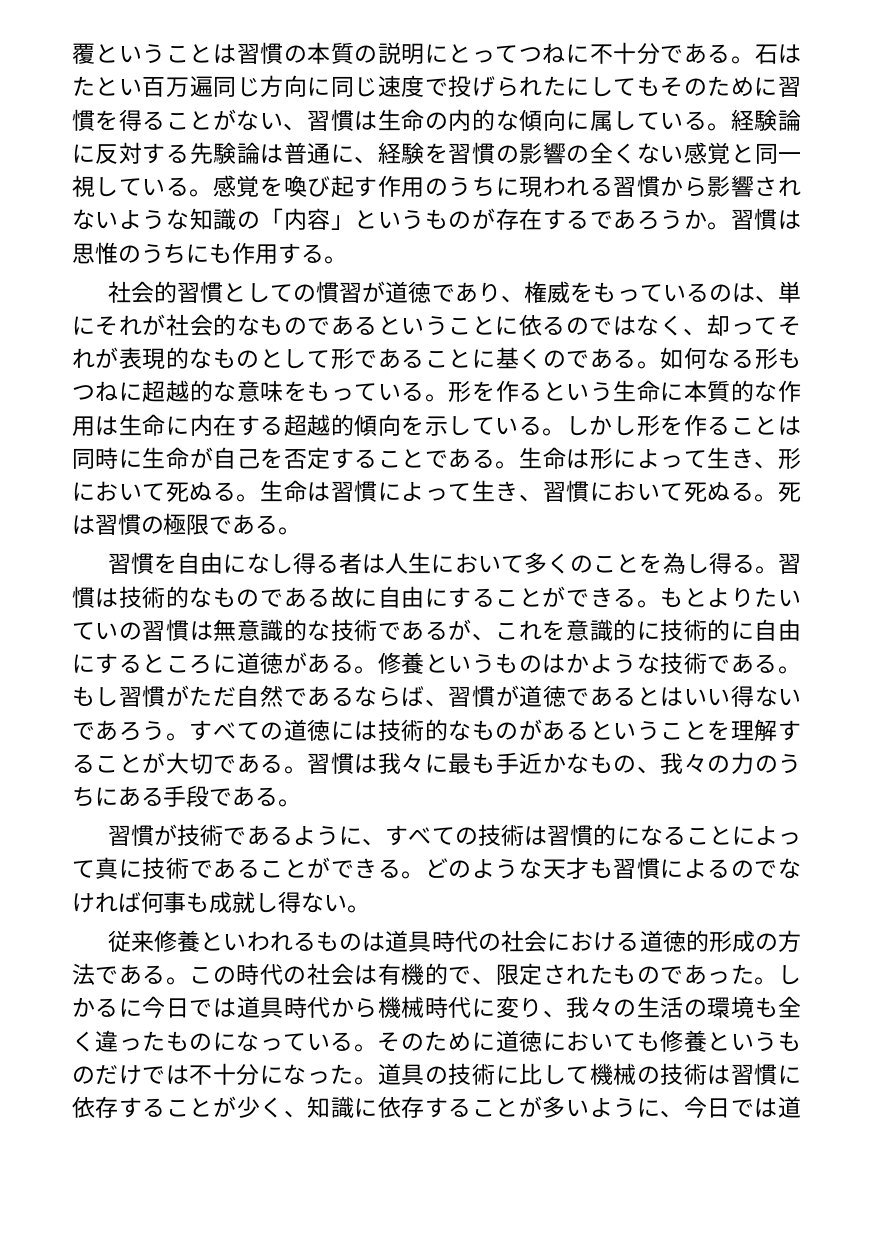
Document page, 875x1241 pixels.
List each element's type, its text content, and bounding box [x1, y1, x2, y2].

text 習慣が技術であるように、すべての技術は習慣的になることによって真に技術であることができる。どのような天才も習慣によるのでなければ何事も成就し得ない。 [72, 818, 802, 918]
text 従来修養といわれるものは道具時代の社会における道徳的形成の方法である。この時代の社会は有機的で、限定されたものであった。しかるに今日では道具時代から機械時代に変り、我々の生活の環境も全く違ったものになっている。そのために道徳においても修養というものだけでは不十分になった。道具の技術に比して機械の技術は習慣に依存することが少く、知識に依存することが多いように、今日では道 [72, 924, 802, 1123]
text 習慣を自由になし得る者は人生において多くのことを為し得る。習慣は技術的なものである故に自由にすることができる。もとよりたいていの習慣は無意識的な技術であるが、これを意識的に技術的に自由にするところに道徳がある。修養というものはかような技術である。もし習慣がただ自然であるならば、習慣が道徳であるとはいい得ないであろう。すべての道徳には技術的なものがあるということを理解することが大切である。習慣は我々に最も手近かなもの、我々の力のうちにある手段である。 [72, 546, 802, 812]
text 覆ということは習慣の本質の説明にとってつねに不十分である。石はたとい百万遍同じ方向に同じ速度で投げられたにしてもそのために習慣を得ることがない、習慣は生命の内的な傾向に属している。経験論に反対する先験論は普通に、経験を習慣の影響の全くない感覚と同一視している。感覚を喚び起す作用のうちに現われる習慣から影響されないような知識の「内容」というものが存在するであろうか。習慣は思惟のうちにも作用する。 [72, 36, 802, 269]
text 社会的習慣としての慣習が道徳であり、権威をもっているのは、単にそれが社会的なものであるということに依るのではなく、却ってそれが表現的なものとして形であることに基くのである。如何なる形もつねに超越的な意味をもっている。形を作るという生命に本質的な作用は生命に内在する超越的傾向を示している。しかし形を作ることは同時に生命が自己を否定することである。生命は形によって生き、形において死ぬる。生命は習慣によって生き、習慣において死ぬる。死は習慣の極限である。 [72, 274, 802, 540]
